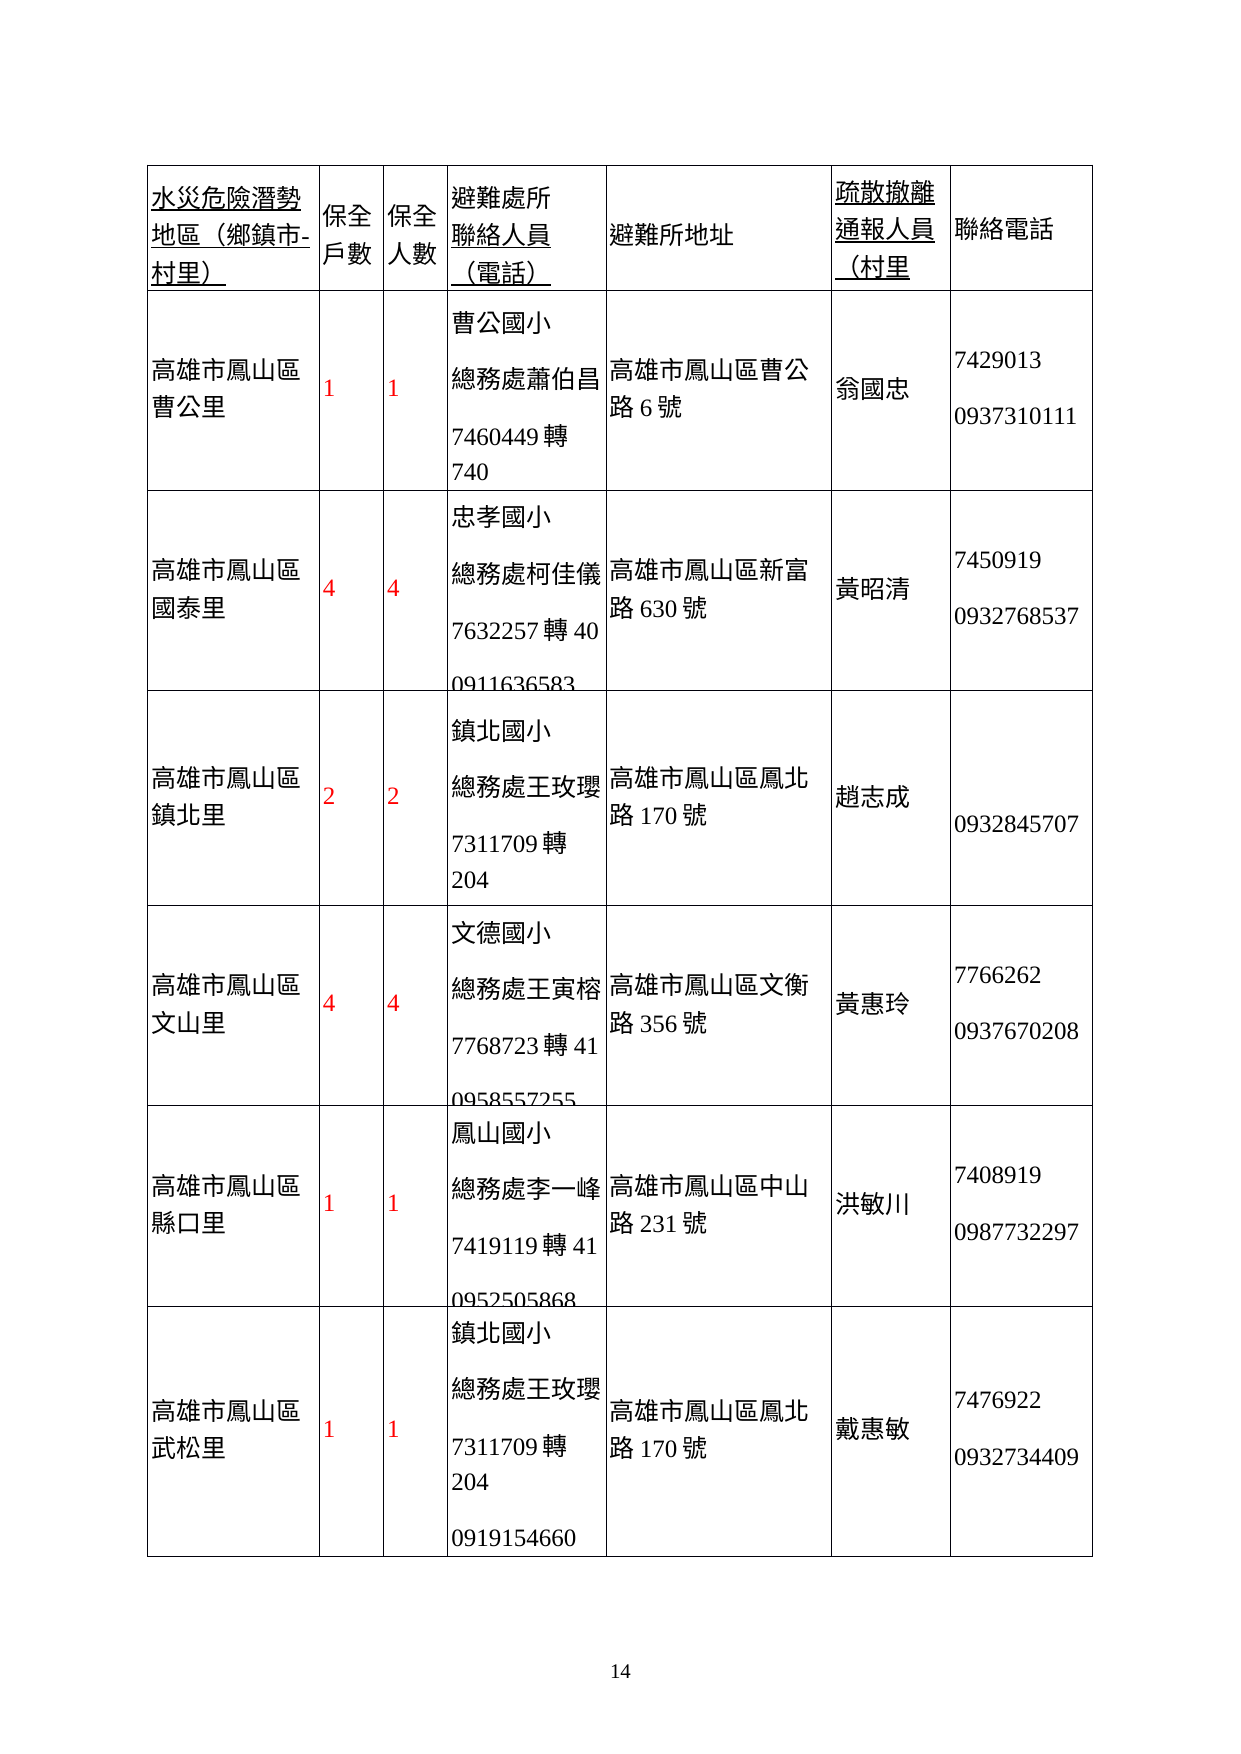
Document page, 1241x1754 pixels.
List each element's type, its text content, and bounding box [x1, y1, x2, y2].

table_cell 戴惠敏 [832, 1307, 950, 1556]
table_cell 7450919 0932768537 [951, 491, 1092, 690]
table_cell 趙志成 [832, 691, 950, 905]
table_cell 高雄市鳳山區文山里 [148, 906, 319, 1105]
table_cell 4 [320, 906, 383, 1105]
table_header 疏散撤離通報人員（村里長） [832, 166, 950, 289]
table_cell 4 [320, 491, 383, 690]
table_cell 翁國忠 [832, 291, 950, 490]
table_cell 高雄市鳳山區鎮北里 [148, 691, 319, 905]
table_cell 高雄市鳳山區文衡路356號 [607, 906, 831, 1105]
table_cell 高雄市鳳山區新富路630號 [607, 491, 831, 690]
table_cell 鎮北國小 總務處王玫瓔 7311709轉204 0919154660 [448, 691, 606, 905]
table_cell 文德國小 總務處王寅榕 7768723轉41 0958557255 [448, 906, 606, 1105]
table_cell 高雄市鳳山區鳳北路170號 [607, 691, 831, 905]
table_cell 1 [320, 1307, 383, 1556]
table_cell 0932845707 [951, 691, 1092, 905]
table_cell 1 [320, 1106, 383, 1306]
table_cell 鳳山國小 總務處李一峰 7419119轉41 0952505868 [448, 1106, 606, 1306]
table_cell 7476922 0932734409 [951, 1307, 1092, 1556]
table_header 避難所地址 [607, 166, 831, 289]
table_cell 高雄市鳳山區曹公里 [148, 291, 319, 490]
table_header 保全人數 [384, 166, 447, 289]
table_cell 高雄市鳳山區鳳北路170號 [607, 1307, 831, 1556]
table_cell 忠孝國小 總務處柯佳儀 7632257轉40 0911636583 [448, 491, 606, 690]
table_cell 7429013 0937310111 [951, 291, 1092, 490]
table_cell 高雄市鳳山區國泰里 [148, 491, 319, 690]
table_cell 4 [384, 491, 447, 690]
table_cell 7408919 0987732297 [951, 1106, 1092, 1306]
table_cell 1 [320, 291, 383, 490]
table_cell 黃昭清 [832, 491, 950, 690]
table_cell 2 [384, 691, 447, 905]
table_header 保全戶數 [320, 166, 383, 289]
table_cell 2 [320, 691, 383, 905]
table_cell 1 [384, 291, 447, 490]
table_header 聯絡電話 [951, 166, 1092, 289]
table_cell 高雄市鳳山區縣口里 [148, 1106, 319, 1306]
table_cell 7766262 0937670208 [951, 906, 1092, 1105]
table_cell 1 [384, 1106, 447, 1306]
table_cell 黃惠玲 [832, 906, 950, 1105]
table_cell 鎮北國小 總務處王玫瓔 7311709轉204 0919154660 [448, 1307, 606, 1556]
table_cell 1 [384, 1307, 447, 1556]
table_cell 高雄市鳳山區武松里 [148, 1307, 319, 1556]
table_cell 4 [384, 906, 447, 1105]
table_cell 曹公國小 總務處蕭伯昌 7460449轉740 0931935567 [448, 291, 606, 490]
table_cell 洪敏川 [832, 1106, 950, 1306]
table_header 避難處所 聯絡人員 （電話） [448, 166, 606, 289]
table_header 水災危險潛勢地區（鄉鎮市-村里） [148, 166, 319, 289]
table_cell 高雄市鳳山區中山路231號 [607, 1106, 831, 1306]
table_cell 高雄市鳳山區曹公路6號 [607, 291, 831, 490]
